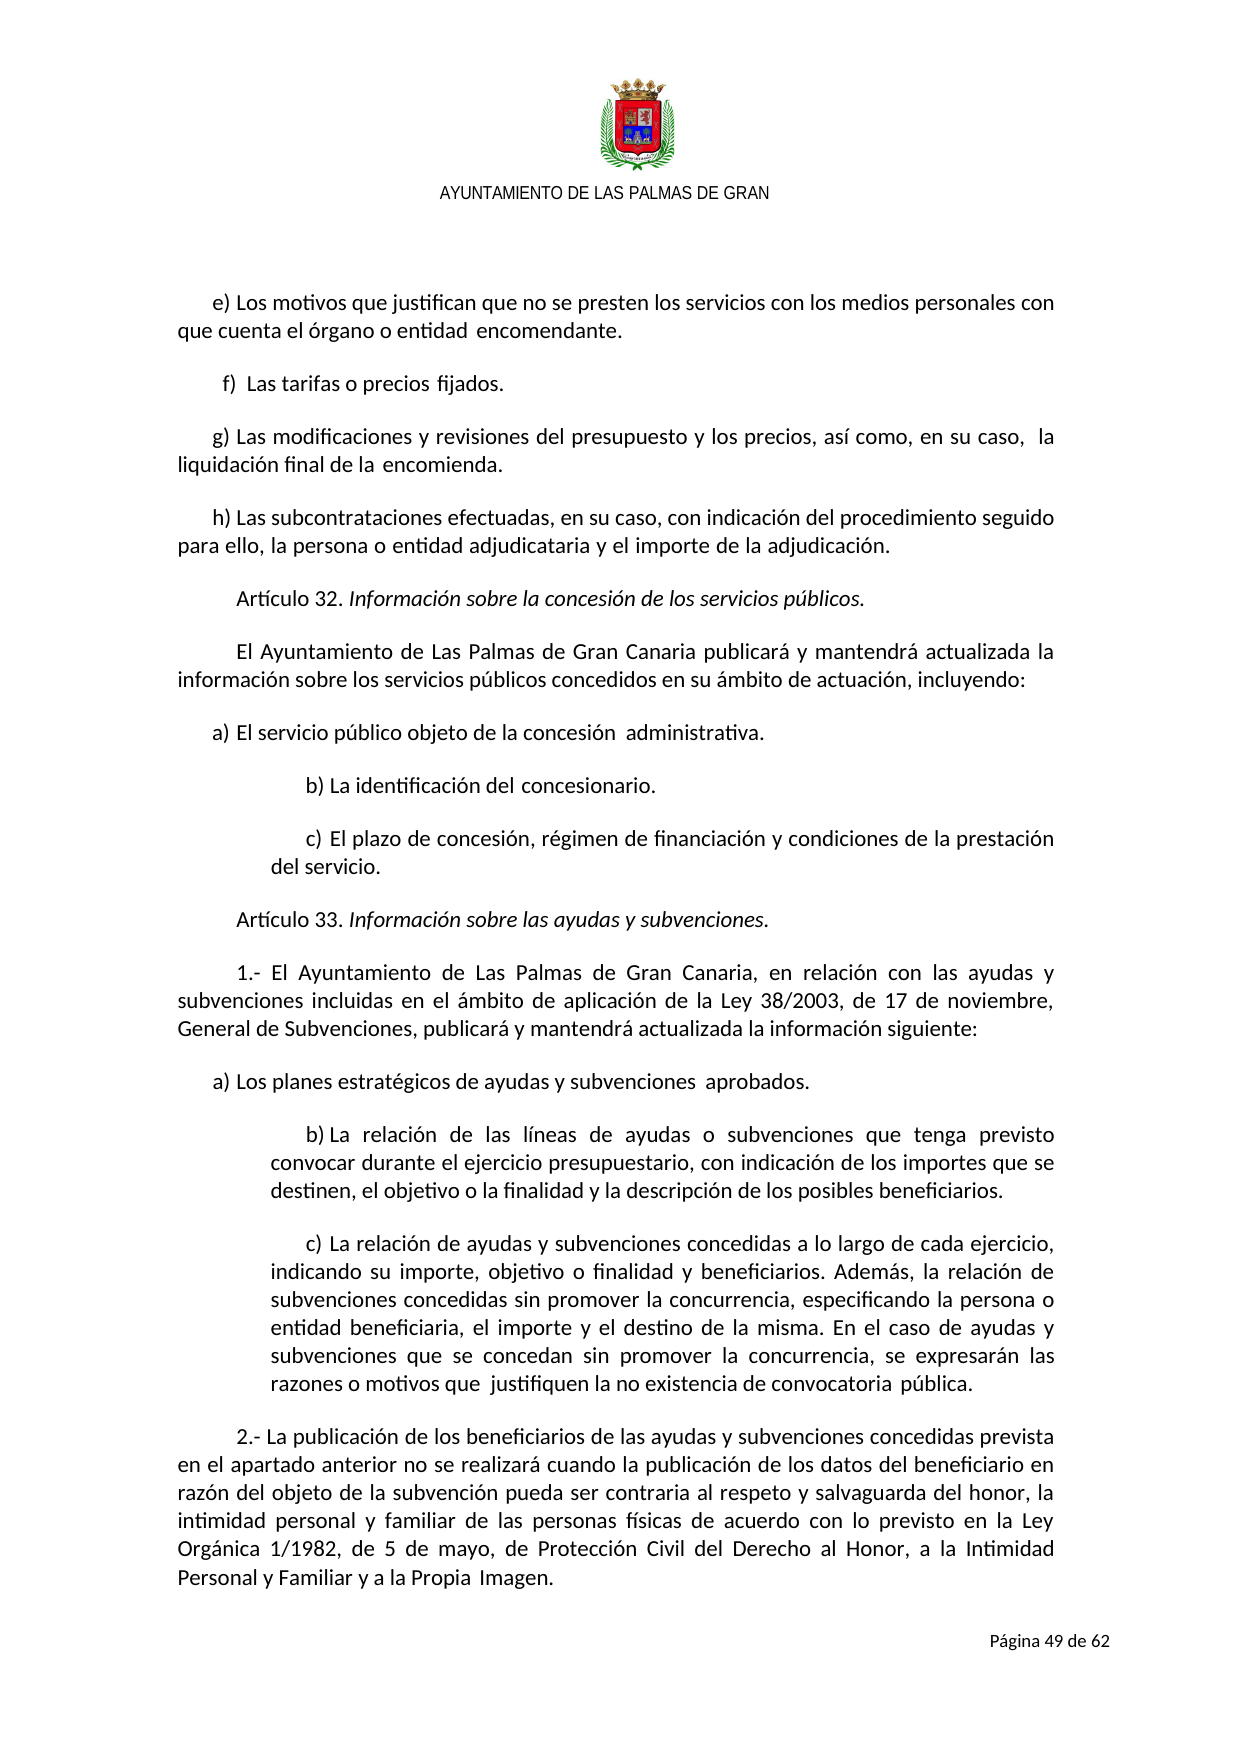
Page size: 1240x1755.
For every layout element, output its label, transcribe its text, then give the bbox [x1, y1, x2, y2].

text Artículo 33. Información sobre las ayudas y subvenciones. [236, 905, 1150, 933]
text 2.- La publicación de los beneficiarios de las ayudas y subvenciones concedidas prevista en el apartado anterior no se realizará cuando la publicación de los datos del beneficiario en razón del objeto de la subvención pueda ser contraria al respeto y salvaguarda del honor, la intimidad personal y familiar de las personas físicas de acuerdo con lo previsto en la Ley Orgánica 1/1982, de 5 de mayo, de Protección Civil del Derecho al Honor, a la Intimidad Personal y Familiar y a la Propia Imagen. [177, 1422, 1056, 1591]
list El plazo de concesión, régimen de financiación y condiciones de la prestación del servicio. [247, 824, 1056, 880]
list La identificación del concesionario. [305, 771, 1150, 799]
list Las tarifas o precios fijados. [236, 369, 1150, 397]
text Artículo 32. Información sobre la concesión de los servicios públicos. [236, 584, 1150, 612]
text 1.- El Ayuntamiento de Las Palmas de Gran Canaria, en relación con las ayudas y subvenciones incluidas en el ámbito de aplicación de la Ley 38/2003, de 17 de noviembre, General de Subvenciones, publicará y mantendrá actualizada la información siguiente: [177, 958, 1056, 1042]
list La relación de ayudas y subvenciones concedidas a lo largo de cada ejercicio, indicando su importe, objetivo o finalidad y beneficiarios. Además, la relación de subvenciones concedidas sin promover la concurrencia, especificando la persona o entidad beneficiaria, el importe y el destino de la misma. En el caso de ayudas y subvenciones que se concedan sin promover la concurrencia, se expresarán las razones o motivos que justifiquen la no existencia de convocatoria pública. [247, 1229, 1056, 1398]
list La relación de las líneas de ayudas o subvenciones que tenga previsto convocar durante el ejercicio presupuestario, con indicación de los importes que se destinen, el objetivo o la finalidad y la descripción de los posibles beneficiarios. [247, 1120, 1056, 1204]
list El servicio público objeto de la concesión administrativa. [212, 718, 1150, 746]
list Las subcontrataciones efectuadas, en su caso, con indicación del procedimiento seguido para ello, la persona o entidad adjudicataria y el importe de la adjudicación. [167, 503, 1056, 559]
list Los motivos que justifican que no se presten los servicios con los medios personales con que cuenta el órgano o entidad encomendante. [167, 288, 1056, 344]
list Las modificaciones y revisiones del presupuesto y los precios, así como, en su caso, la liquidación final de la encomienda. [167, 422, 1056, 478]
text El Ayuntamiento de Las Palmas de Gran Canaria publicará y mantendrá actualizada la información sobre los servicios públicos concedidos en su ámbito de actuación, incluyendo: [177, 637, 1056, 693]
list Los planes estratégicos de ayudas y subvenciones aprobados. [212, 1067, 1150, 1095]
